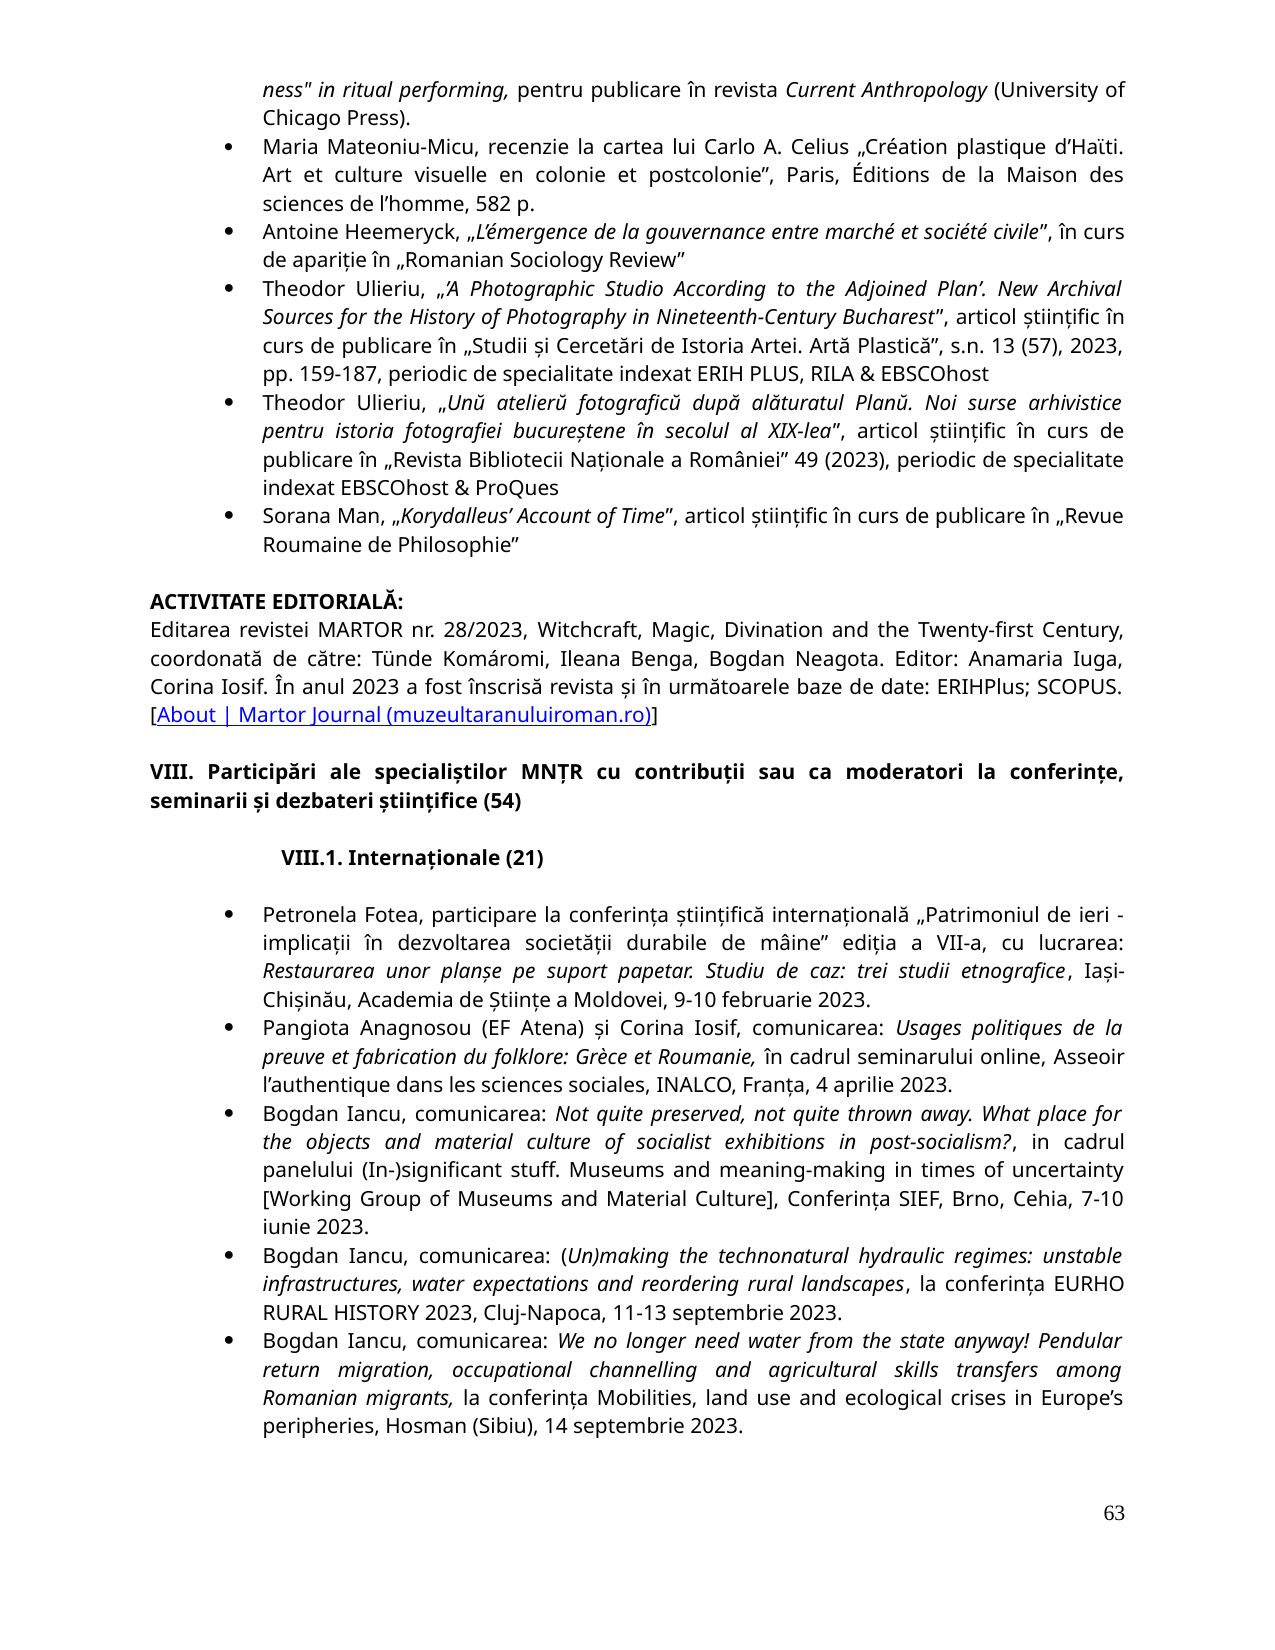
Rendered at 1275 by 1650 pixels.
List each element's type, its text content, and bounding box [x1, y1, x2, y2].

list Theodor Ulieriu, „’A Photographic Studio According to the Adjoined Plan’. New Archival Sources for the History of Photography in Nineteenth-Century Bucharest”, articol științific în curs de publicare în „Studii și Cercetări de Istoria Artei. Artă Plastică”, s.n. 13 (57), 2023, pp. 159-187, periodic de specialitate indexat ERIH PLUS, RILA & EBSCOhost [225, 274, 1125, 388]
list Theodor Ulieriu, „Unŭ atelierŭ fotograficŭ după alăturatul Planŭ. Noi surse arhivistice pentru istoria fotografiei bucureștene în secolul al XIX-lea”, articol științific în curs de publicare în „Revista Bibliotecii Naționale a României” 49 (2023), periodic de specialitate indexat EBSCOhost & ProQues [225, 388, 1125, 502]
text VIII. Participări ale specialiștilor MNȚR cu contribuții sau ca moderatori la conferințe, seminarii și dezbateri științifice (54) [150, 757, 1125, 814]
list Pangiota Anagnosou (EF Atena) și Corina Iosif, comunicarea: Usages politiques de la preuve et fabrication du folklore: Grèce et Roumanie, în cadrul seminarului online, Asseoir l’authentique dans les sciences sociales, INALCO, Franța, 4 aprilie 2023. [225, 1013, 1125, 1099]
list Petronela Fotea, participare la conferința științifică internațională „Patrimoniul de ieri - implicații în dezvoltarea societății durabile de mâine” ediția a VII-a, cu lucrarea: Restaurarea unor planșe pe suport papetar. Studiu de caz: trei studii etnografice, Iași-Chișinău, Academia de Științe a Moldovei, 9-10 februarie 2023. [225, 900, 1125, 1013]
text Editarea revistei MARTOR nr. 28/2023, Witchcraft, Magic, Divination and the Twenty-first Century, coordonată de către: Tünde Komáromi, Ileana Benga, Bogdan Neagota. Editor: Anamaria Iuga, Corina Iosif. În anul 2023 a fost înscrisă revista și în următoarele baze de date: ERIHPlus; SCOPUS. [About | Martor Journal (muzeultaranuluiroman.ro)] [150, 615, 1125, 729]
text ACTIVITATE EDITORIALĂ: [150, 587, 1125, 615]
list Antoine Heemeryck, „L’émergence de la gouvernance entre marché et société civile”, în curs de apariție în „Romanian Sociology Review” [225, 217, 1125, 274]
list ness" in ritual performing, pentru publicare în revista Current Anthropology (University of Chicago Press). [225, 75, 1125, 132]
list Sorana Man, „Korydalleus’ Account of Time”, articol științific în curs de publicare în „Revue Roumaine de Philosophie” [225, 502, 1125, 558]
list Maria Mateoniu-Micu, recenzie la cartea lui Carlo A. Celius „Création plastique d’Haϊti. Art et culture visuelle en colonie et postcolonie”, Paris, Éditions de la Maison des sciences de l’homme, 582 p. [225, 132, 1125, 217]
list Bogdan Iancu, comunicarea: Not quite preserved, not quite thrown away. What place for the objects and material culture of socialist exhibitions in post-socialism?, in cadrul panelului (In-)significant stuff. Museums and meaning-making in times of uncertainty [Working Group of Museums and Material Culture], Conferința SIEF, Brno, Cehia, 7-10 iunie 2023. [225, 1099, 1125, 1241]
list Bogdan Iancu, comunicarea: We no longer need water from the state anyway! Pendular return migration, occupational channelling and agricultural skills transfers among Romanian migrants, la conferința Mobilities, land use and ecological crises in Europe’s peripheries, Hosman (Sibiu), 14 septembrie 2023. [225, 1326, 1125, 1440]
text VIII.1. Internaționale (21) [281, 843, 1125, 871]
list Bogdan Iancu, comunicarea: (Un)making the technonatural hydraulic regimes: unstable infrastructures, water expectations and reordering rural landscapes, la conferința EURHO RURAL HISTORY 2023, Cluj-Napoca, 11-13 septembrie 2023. [225, 1241, 1125, 1326]
